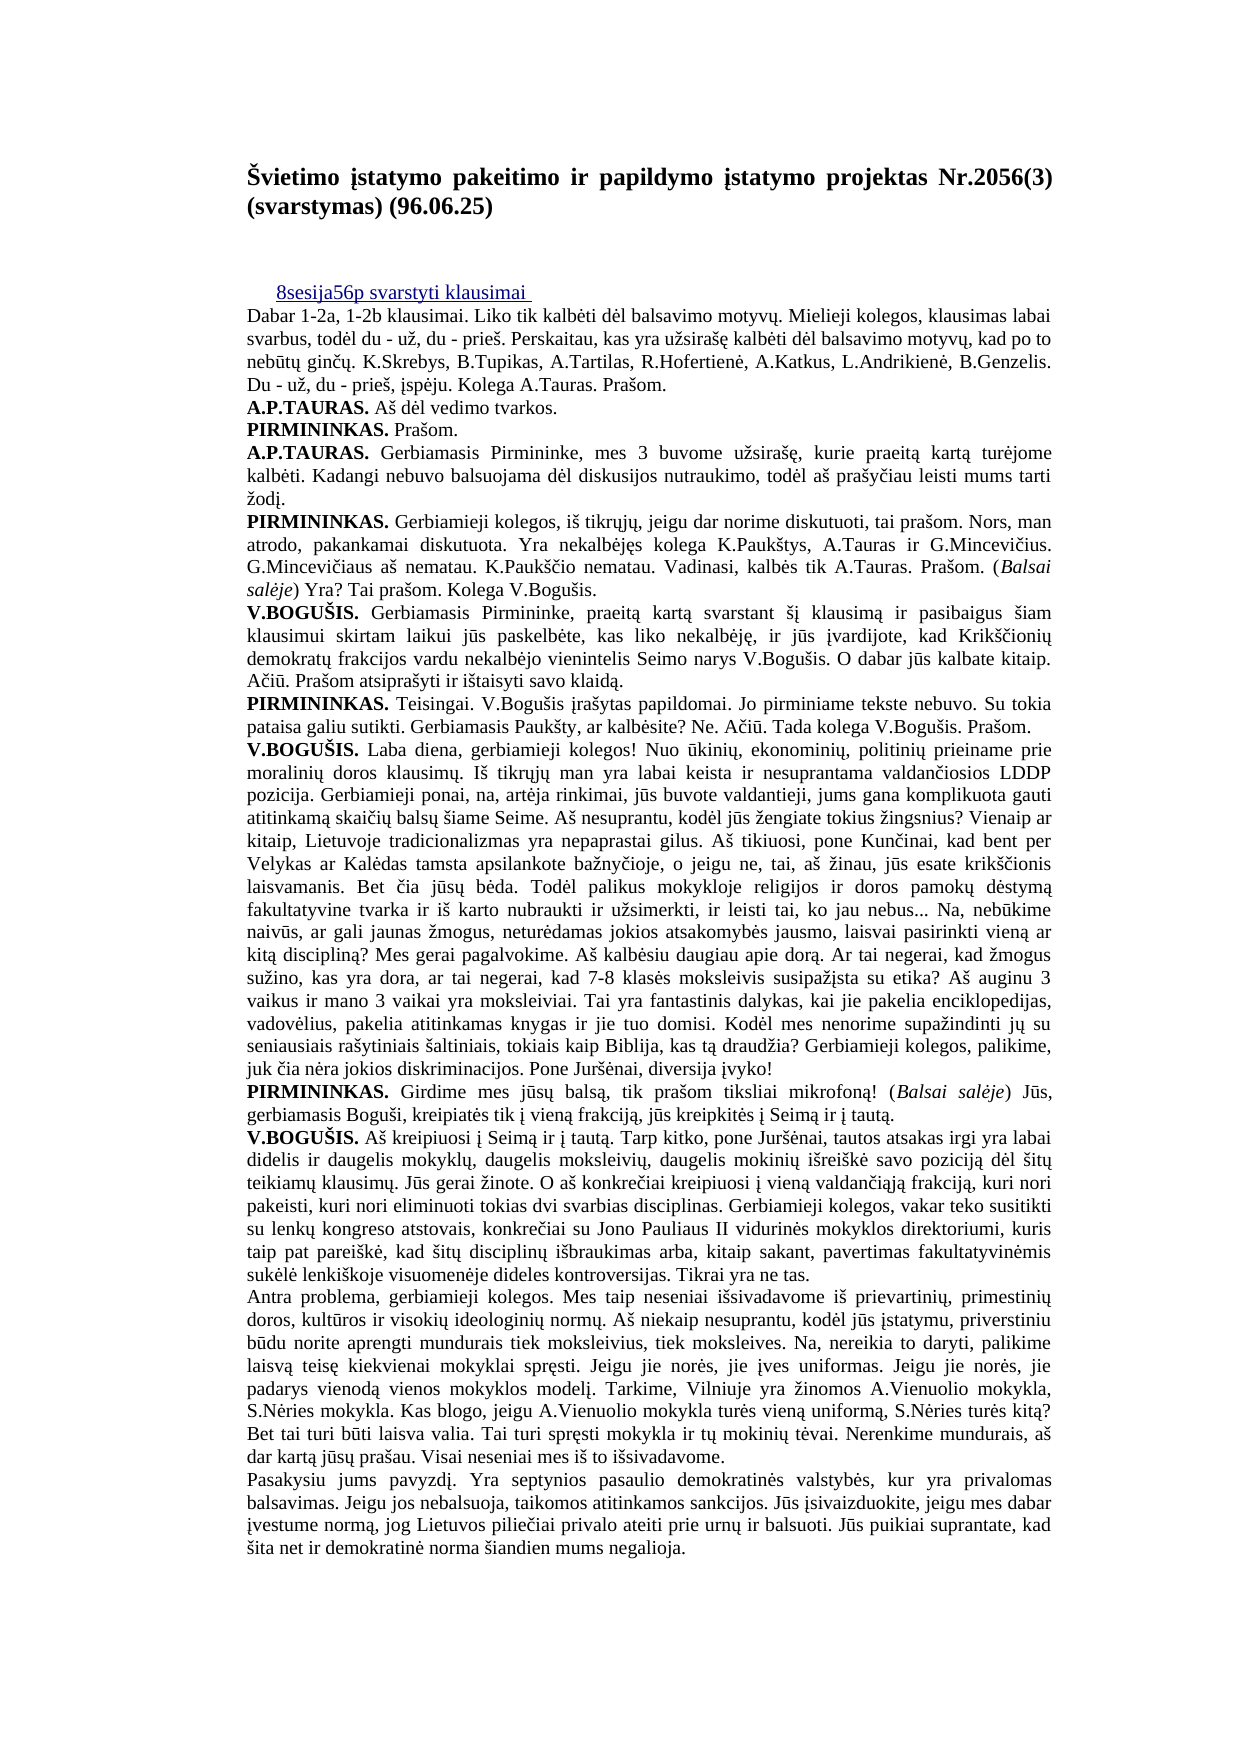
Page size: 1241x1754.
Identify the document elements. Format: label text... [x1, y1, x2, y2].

text PIRMININKAS. Prašom. [247, 418, 1053, 441]
text PIRMININKAS. Girdime mes jūsų balsą, tik prašom tiksliai mikrofoną! (Balsai salėje) Jūs, gerbiamasis Boguši, kreipiatės tik į vieną frakciją, jūs kreipkitės į Seimą ir į tautą. [247, 1080, 1053, 1126]
text A.P.TAURAS. Aš dėl vedimo tvarkos. [247, 396, 1053, 418]
text 8sesija56p svarstyti klausimai [247, 280, 1053, 304]
text V.BOGUŠIS. Laba diena, gerbiamieji kolegos! Nuo ūkinių, ekonominių, politinių prieiname prie moralinių doros klausimų. Iš tikrųjų man yra labai keista ir nesuprantama valdančiosios LDDP pozicija. Gerbiamieji ponai, na, artėja rinkimai, jūs buvote valdantieji, jums gana komplikuota gauti atitinkamą skaičių balsų šiame Seime. Aš nesuprantu, kodėl jūs žengiate tokius žingsnius? Vienaip ar kitaip, Lietuvoje tradicionalizmas yra nepaprastai gilus. Aš tikiuosi, pone Kunčinai, kad bent per Velykas ar Kalėdas tamsta apsilankote bažnyčioje, o jeigu ne, tai, aš žinau, jūs esate krikščionis laisvamanis. Bet čia jūsų bėda. Todėl palikus mokykloje religijos ir doros pamokų dėstymą fakultatyvine tvarka ir iš karto nubraukti ir užsimerkti, ir leisti tai, ko jau nebus... Na, nebūkime naivūs, ar gali jaunas žmogus, neturėdamas jokios atsakomybės jausmo, laisvai pasirinkti vieną ar kitą discipliną? Mes gerai pagalvokime. Aš kalbėsiu daugiau apie dorą. Ar tai negerai, kad žmogus sužino, kas yra dora, ar tai negerai, kad 7-8 klasės moksleivis susipažįsta su etika? Aš auginu 3 vaikus ir mano 3 vaikai yra moksleiviai. Tai yra fantastinis dalykas, kai jie pakelia enciklopedijas, vadovėlius, pakelia atitinkamas knygas ir jie tuo domisi. Kodėl mes nenorime supažindinti jų su seniausiais rašytiniais šaltiniais, tokiais kaip Biblija, kas tą draudžia? Gerbiamieji kolegos, palikime, juk čia nėra jokios diskriminacijos. Pone Juršėnai, diversija įvyko! [247, 738, 1053, 1080]
text Švietimo įstatymo pakeitimo ir papildymo įstatymo projektas Nr.2056(3) (svarstymas) (96.06.25) [247, 162, 1053, 220]
text V.BOGUŠIS. Gerbiamasis Pirmininke, praeitą kartą svarstant šį klausimą ir pasibaigus šiam klausimui skirtam laikui jūs paskelbėte, kas liko nekalbėję, ir jūs įvardijote, kad Krikščionių demokratų frakcijos vardu nekalbėjo vienintelis Seimo narys V.Bogušis. O dabar jūs kalbate kitaip. Ačiū. Prašom atsiprašyti ir ištaisyti savo klaidą. [247, 601, 1053, 692]
text A.P.TAURAS. Gerbiamasis Pirmininke, mes 3 buvome užsirašę, kurie praeitą kartą turėjome kalbėti. Kadangi nebuvo balsuojama dėl diskusijos nutraukimo, todėl aš prašyčiau leisti mums tarti žodį. [247, 441, 1053, 510]
text Dabar 1-2a, 1-2b klausimai. Liko tik kalbėti dėl balsavimo motyvų. Mielieji kolegos, klausimas labai svarbus, todėl du - už, du - prieš. Perskaitau, kas yra užsirašę kalbėti dėl balsavimo motyvų, kad po to nebūtų ginčų. K.Skrebys, B.Tupikas, A.Tartilas, R.Hofertienė, A.Katkus, L.Andrikienė, B.Genzelis. Du - už, du - prieš, įspėju. Kolega A.Tauras. Prašom. [247, 304, 1053, 396]
text PIRMININKAS. Teisingai. V.Bogušis įrašytas papildomai. Jo pirminiame tekste nebuvo. Su tokia pataisa galiu sutikti. Gerbiamasis Paukšty, ar kalbėsite? Ne. Ačiū. Tada kolega V.Bogušis. Prašom. [247, 692, 1053, 738]
text Antra problema, gerbiamieji kolegos. Mes taip neseniai išsivadavome iš prievartinių, primestinių doros, kultūros ir visokių ideologinių normų. Aš niekaip nesuprantu, kodėl jūs įstatymu, priverstiniu būdu norite aprengti mundurais tiek moksleivius, tiek moksleives. Na, nereikia to daryti, palikime laisvą teisę kiekvienai mokyklai spręsti. Jeigu jie norės, jie įves uniformas. Jeigu jie norės, jie padarys vienodą vienos mokyklos modelį. Tarkime, Vilniuje yra žinomos A.Vienuolio mokykla, S.Nėries mokykla. Kas blogo, jeigu A.Vienuolio mokykla turės vieną uniformą, S.Nėries turės kitą? Bet tai turi būti laisva valia. Tai turi spręsti mokykla ir tų mokinių tėvai. Nerenkime mundurais, aš dar kartą jūsų prašau. Visai neseniai mes iš to išsivadavome. [247, 1285, 1053, 1468]
text V.BOGUŠIS. Aš kreipiuosi į Seimą ir į tautą. Tarp kitko, pone Juršėnai, tautos atsakas irgi yra labai didelis ir daugelis mokyklų, daugelis moksleivių, daugelis mokinių išreiškė savo poziciją dėl šitų teikiamų klausimų. Jūs gerai žinote. O aš konkrečiai kreipiuosi į vieną valdančiąją frakciją, kuri nori pakeisti, kuri nori eliminuoti tokias dvi svarbias disciplinas. Gerbiamieji kolegos, vakar teko susitikti su lenkų kongreso atstovais, konkrečiai su Jono Pauliaus II vidurinės mokyklos direktoriumi, kuris taip pat pareiškė, kad šitų disciplinų išbraukimas arba, kitaip sakant, pavertimas fakultatyvinėmis sukėlė lenkiškoje visuomenėje dideles kontroversijas. Tikrai yra ne tas. [247, 1126, 1053, 1285]
text PIRMININKAS. Gerbiamieji kolegos, iš tikrųjų, jeigu dar norime diskutuoti, tai prašom. Nors, man atrodo, pakankamai diskutuota. Yra nekalbėjęs kolega K.Paukštys, A.Tauras ir G.Mincevičius. G.Mincevičiaus aš nematau. K.Paukščio nematau. Vadinasi, kalbės tik A.Tauras. Prašom. (Balsai salėje) Yra? Tai prašom. Kolega V.Bogušis. [247, 510, 1053, 601]
text Pasakysiu jums pavyzdį. Yra septynios pasaulio demokratinės valstybės, kur yra privalomas balsavimas. Jeigu jos nebalsuoja, taikomos atitinkamos sankcijos. Jūs įsivaizduokite, jeigu mes dabar įvestume normą, jog Lietuvos piliečiai privalo ateiti prie urnų ir balsuoti. Jūs puikiai suprantate, kad šita net ir demokratinė norma šiandien mums negalioja. [247, 1468, 1053, 1559]
